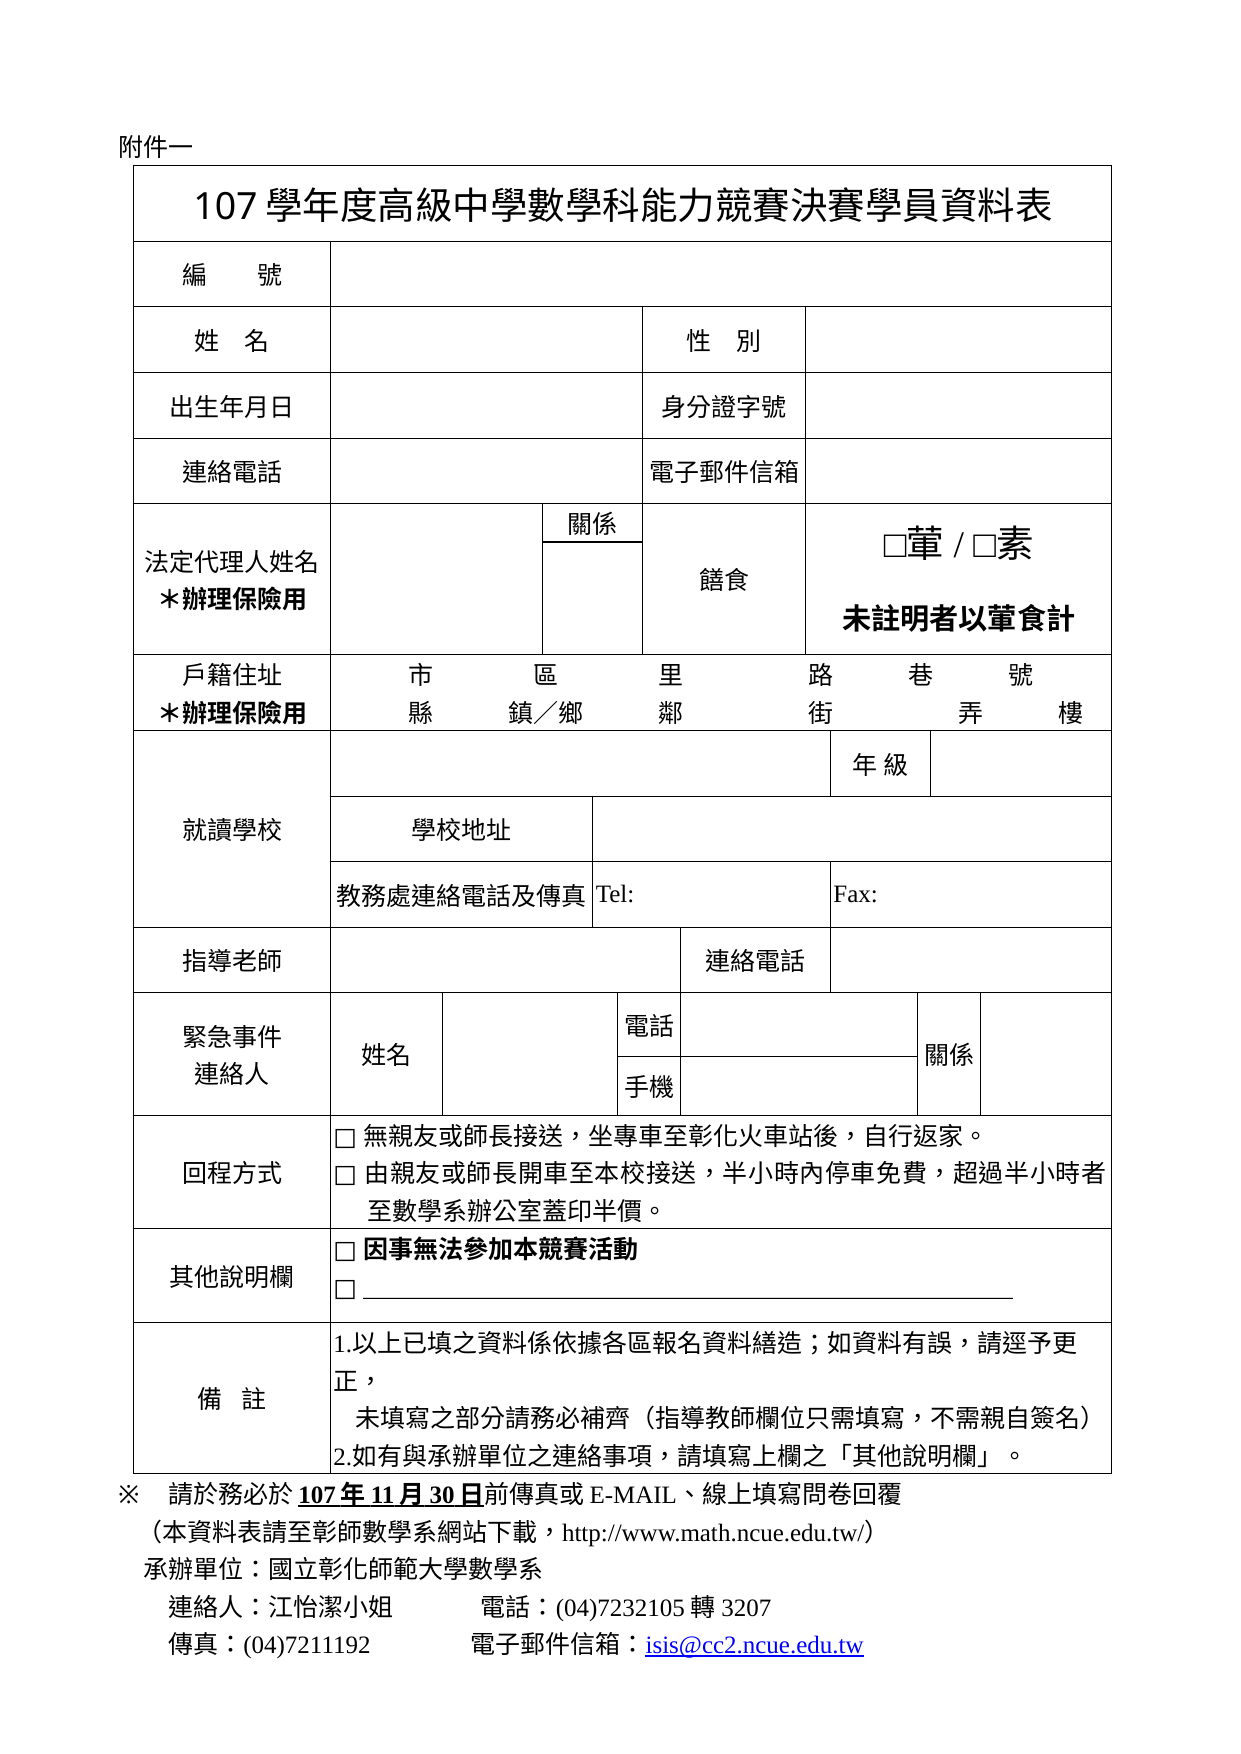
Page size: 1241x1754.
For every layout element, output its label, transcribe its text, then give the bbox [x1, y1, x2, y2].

text （本資料表請至彰師數學系網站下載，http://www.math.ncue.edu.tw/） [118, 1512, 1122, 1549]
table_cell □ 因事無法參加本競賽活動 □ ＿＿＿＿＿＿＿＿＿＿＿＿＿＿＿＿＿＿＿＿＿＿＿＿＿＿ [331, 1229, 1111, 1322]
table_cell [806, 373, 1111, 437]
table_cell 手機 [618, 1057, 680, 1115]
table_cell □葷 / □素 未註明者以葷食計 [806, 504, 1111, 654]
table_cell [806, 307, 1111, 372]
table_cell [331, 242, 1111, 306]
table_cell [331, 439, 642, 503]
table_cell 電話 [618, 993, 680, 1056]
table_cell 法定代理人姓名 ＊辦理保險用 [134, 504, 330, 654]
table_cell 學校地址 [331, 797, 592, 861]
table_cell 指導老師 [134, 928, 330, 992]
table_cell 連絡電話 [134, 439, 330, 503]
table_cell Tel: [593, 862, 830, 927]
table_cell Fax: [831, 862, 1111, 927]
table_cell 關係 [543, 504, 642, 541]
table_header 107學年度高級中學數學科能力競賽決賽學員資料表 [134, 166, 1111, 241]
table_cell 年 級 [831, 731, 930, 796]
text 傳真：(04)7211192 電子郵件信箱：isis@cc2.ncue.edu.tw [118, 1624, 1122, 1662]
table_cell 編 號 [134, 242, 330, 306]
table_cell [443, 993, 617, 1115]
table_cell 其他說明欄 [134, 1229, 330, 1322]
table_cell [331, 504, 542, 654]
table_cell [331, 373, 642, 437]
table_cell 姓 名 [134, 307, 330, 372]
table_cell [681, 993, 917, 1056]
table_cell 回程方式 [134, 1116, 330, 1228]
table_cell 1.以上已填之資料係依據各區報名資料繕造；如資料有誤，請逕予更正， 未填寫之部分請務必補齊（指導教師欄位只需填寫，不需親自簽名） 2.如有與承辦單位之連絡事項，請填寫上欄之「其他說明欄」。 [331, 1323, 1111, 1473]
table_cell 出生年月日 [134, 373, 330, 437]
text 承辦單位：國立彰化師範大學數學系 [118, 1549, 1122, 1587]
table_cell 性 別 [643, 307, 805, 372]
table_cell [681, 1057, 917, 1115]
table_cell 就讀學校 [134, 731, 330, 927]
table_cell [981, 993, 1111, 1115]
table_cell [331, 731, 830, 796]
table_cell □ 無親友或師長接送，坐專車至彰化火車站後，自行返家。 □ 由親友或師長開車至本校接送，半小時內停車免費，超過半小時者至數學系辦公室蓋印半價。 [331, 1116, 1111, 1228]
table_cell 備 註 [134, 1323, 330, 1473]
table_cell 電子郵件信箱 [643, 439, 805, 503]
table_cell 姓名 [331, 993, 442, 1115]
table_cell 緊急事件 連絡人 [134, 993, 330, 1115]
table_cell 連絡電話 [681, 928, 830, 992]
table_cell [331, 307, 642, 372]
text 附件一 [118, 127, 1122, 164]
table_cell 關係 [918, 993, 980, 1115]
table_cell 市 區 里 路 巷 號 縣 鎮／鄉 鄰 街 弄 樓 [331, 655, 1111, 730]
table_cell 身分證字號 [643, 373, 805, 437]
list 請於務必於107年11月30日前傳真或E-MAIL、線上填寫問卷回覆 [118, 1474, 1122, 1512]
table_cell 饍食 [643, 504, 805, 654]
text 連絡人：江怡潔小姐 電話：(04)7232105轉 3207 [118, 1587, 1122, 1624]
table_cell [593, 797, 1111, 861]
table_cell [806, 439, 1111, 503]
table_cell [543, 543, 642, 654]
table_cell [931, 731, 1111, 796]
table_cell 教務處連絡電話及傳真 [331, 862, 592, 927]
table_cell 戶籍住址 ＊辦理保險用 [134, 655, 330, 730]
table_cell [331, 928, 680, 992]
table_cell [831, 928, 1111, 992]
